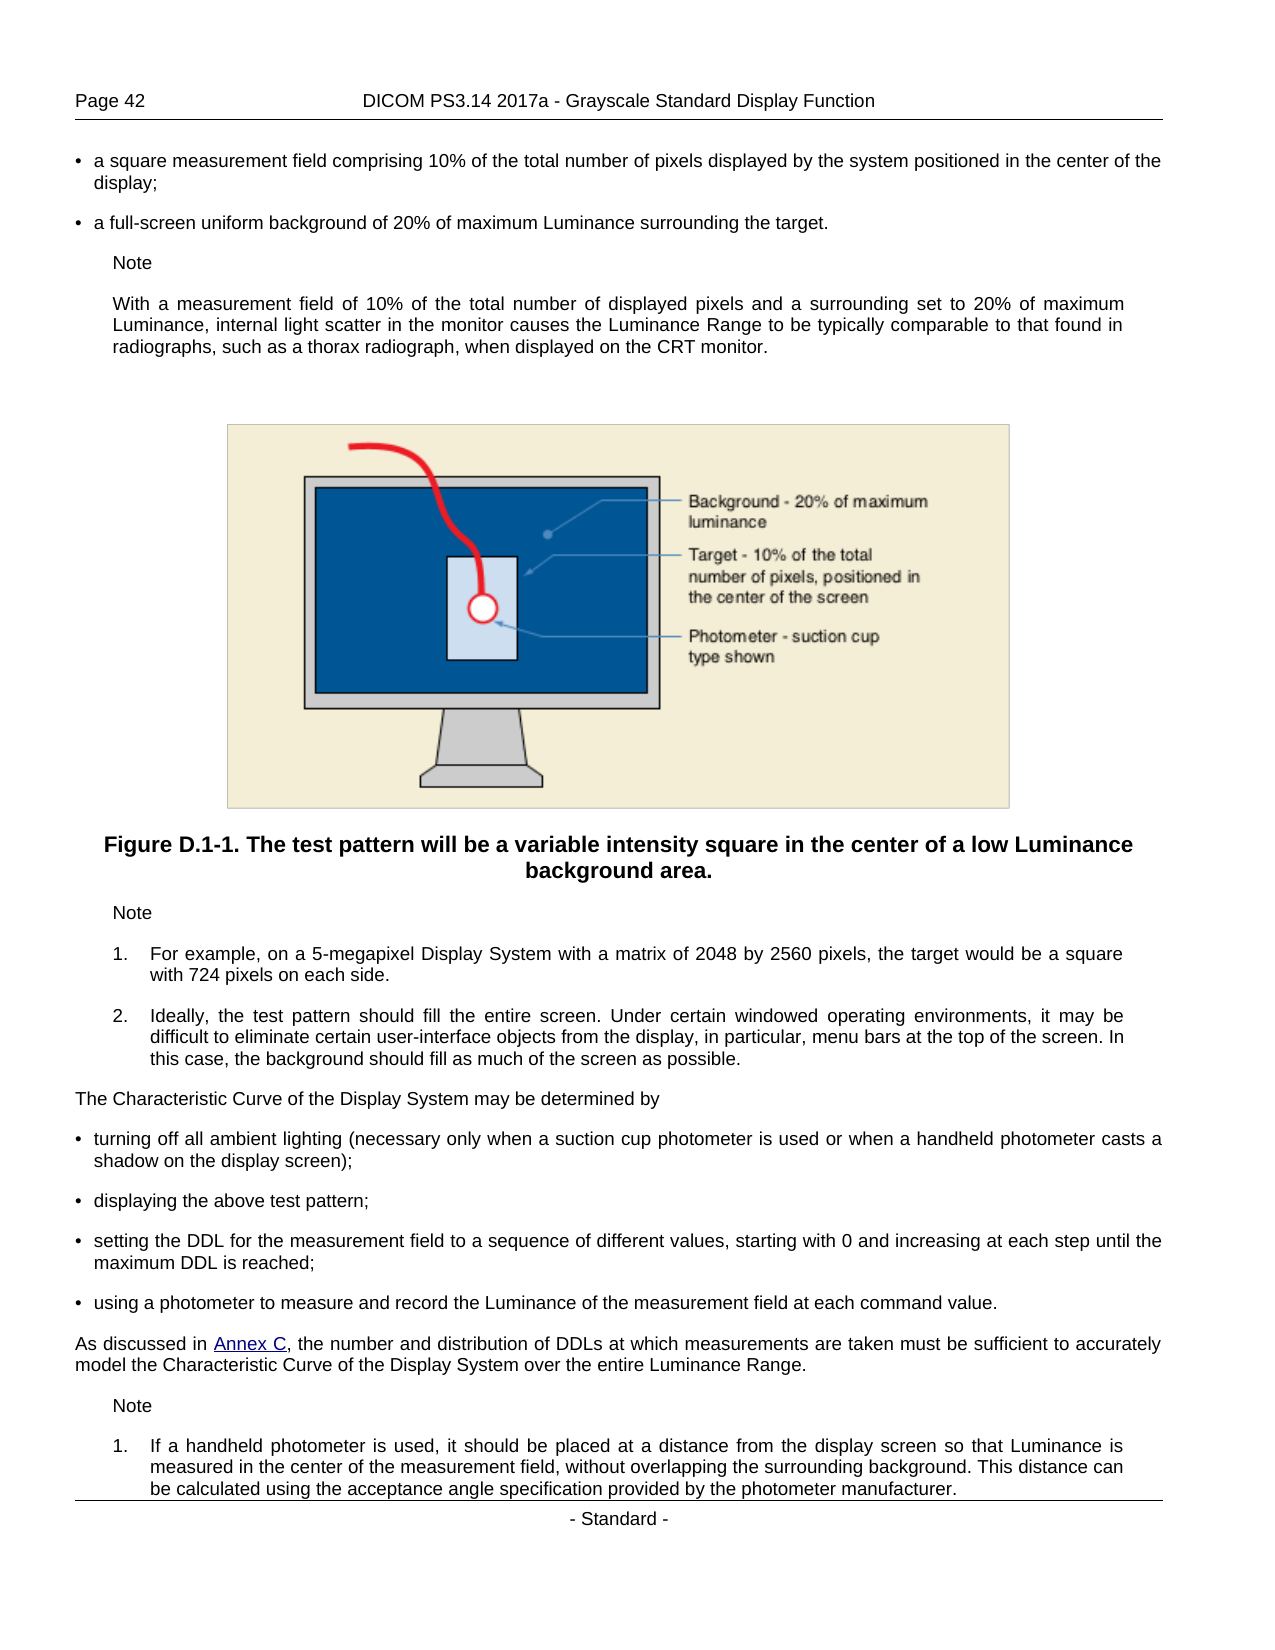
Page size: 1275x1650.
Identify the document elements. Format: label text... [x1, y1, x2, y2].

picture [226, 423, 1011, 810]
list If a handheld photometer is used, it should be placed at a distance from the display screen so that Luminance is measured in the center of the measurement field, without overlapping the surrounding background. This distance can be calculated using the acceptance angle specification provided by the photometer manufacturer. [112, 1435, 1125, 1499]
list a square measurement field comprising 10% of the total number of pixels displayed by the system positioned in the center of the display; [75, 150, 1162, 193]
list setting the DDL for the measurement field to a sequence of different values, starting with 0 and increasing at each step until the maximum DDL is reached; [75, 1230, 1162, 1273]
list displaying the above test pattern; [75, 1190, 1162, 1212]
list turning off all ambient lighting (necessary only when a suction cup photometer is used or when a handheld photometer casts a shadow on the display screen); [75, 1128, 1162, 1171]
text Figure D.1-1. The test pattern will be a variable intensity square in the center of a low Luminance background area. [75, 832, 1162, 883]
text Note [112, 1394, 1125, 1416]
text Note [112, 252, 1125, 274]
list Ideally, the test pattern should fill the entire screen. Under certain windowed operating environments, it may be difficult to eliminate certain user-interface objects from the display, in particular, menu bars at the top of the screen. In this case, the background should fill as much of the screen as possible. [112, 1004, 1125, 1069]
text As discussed in Annex C, the number and distribution of DDLs at which measurements are taken must be sufficient to accurately model the Characteristic Curve of the Display System over the entire Luminance Range. [75, 1332, 1162, 1376]
text The Characteristic Curve of the Display System may be determined by [75, 1088, 1162, 1109]
text With a measurement field of 10% of the total number of displayed pixels and a surrounding set to 20% of maximum Luminance, internal light scatter in the monitor causes the Luminance Range to be typically comparable to that found in radiographs, such as a thorax radiograph, when displayed on the CRT monitor. [112, 292, 1125, 357]
list using a photometer to measure and record the Luminance of the measurement field at each command value. [75, 1292, 1162, 1314]
text Note [112, 902, 1125, 924]
list For example, on a 5-megapixel Display System with a matrix of 2048 by 2560 pixels, the target would be a square with 724 pixels on each side. [112, 942, 1125, 986]
list a full-screen uniform background of 20% of maximum Luminance surrounding the target. [75, 212, 1162, 233]
